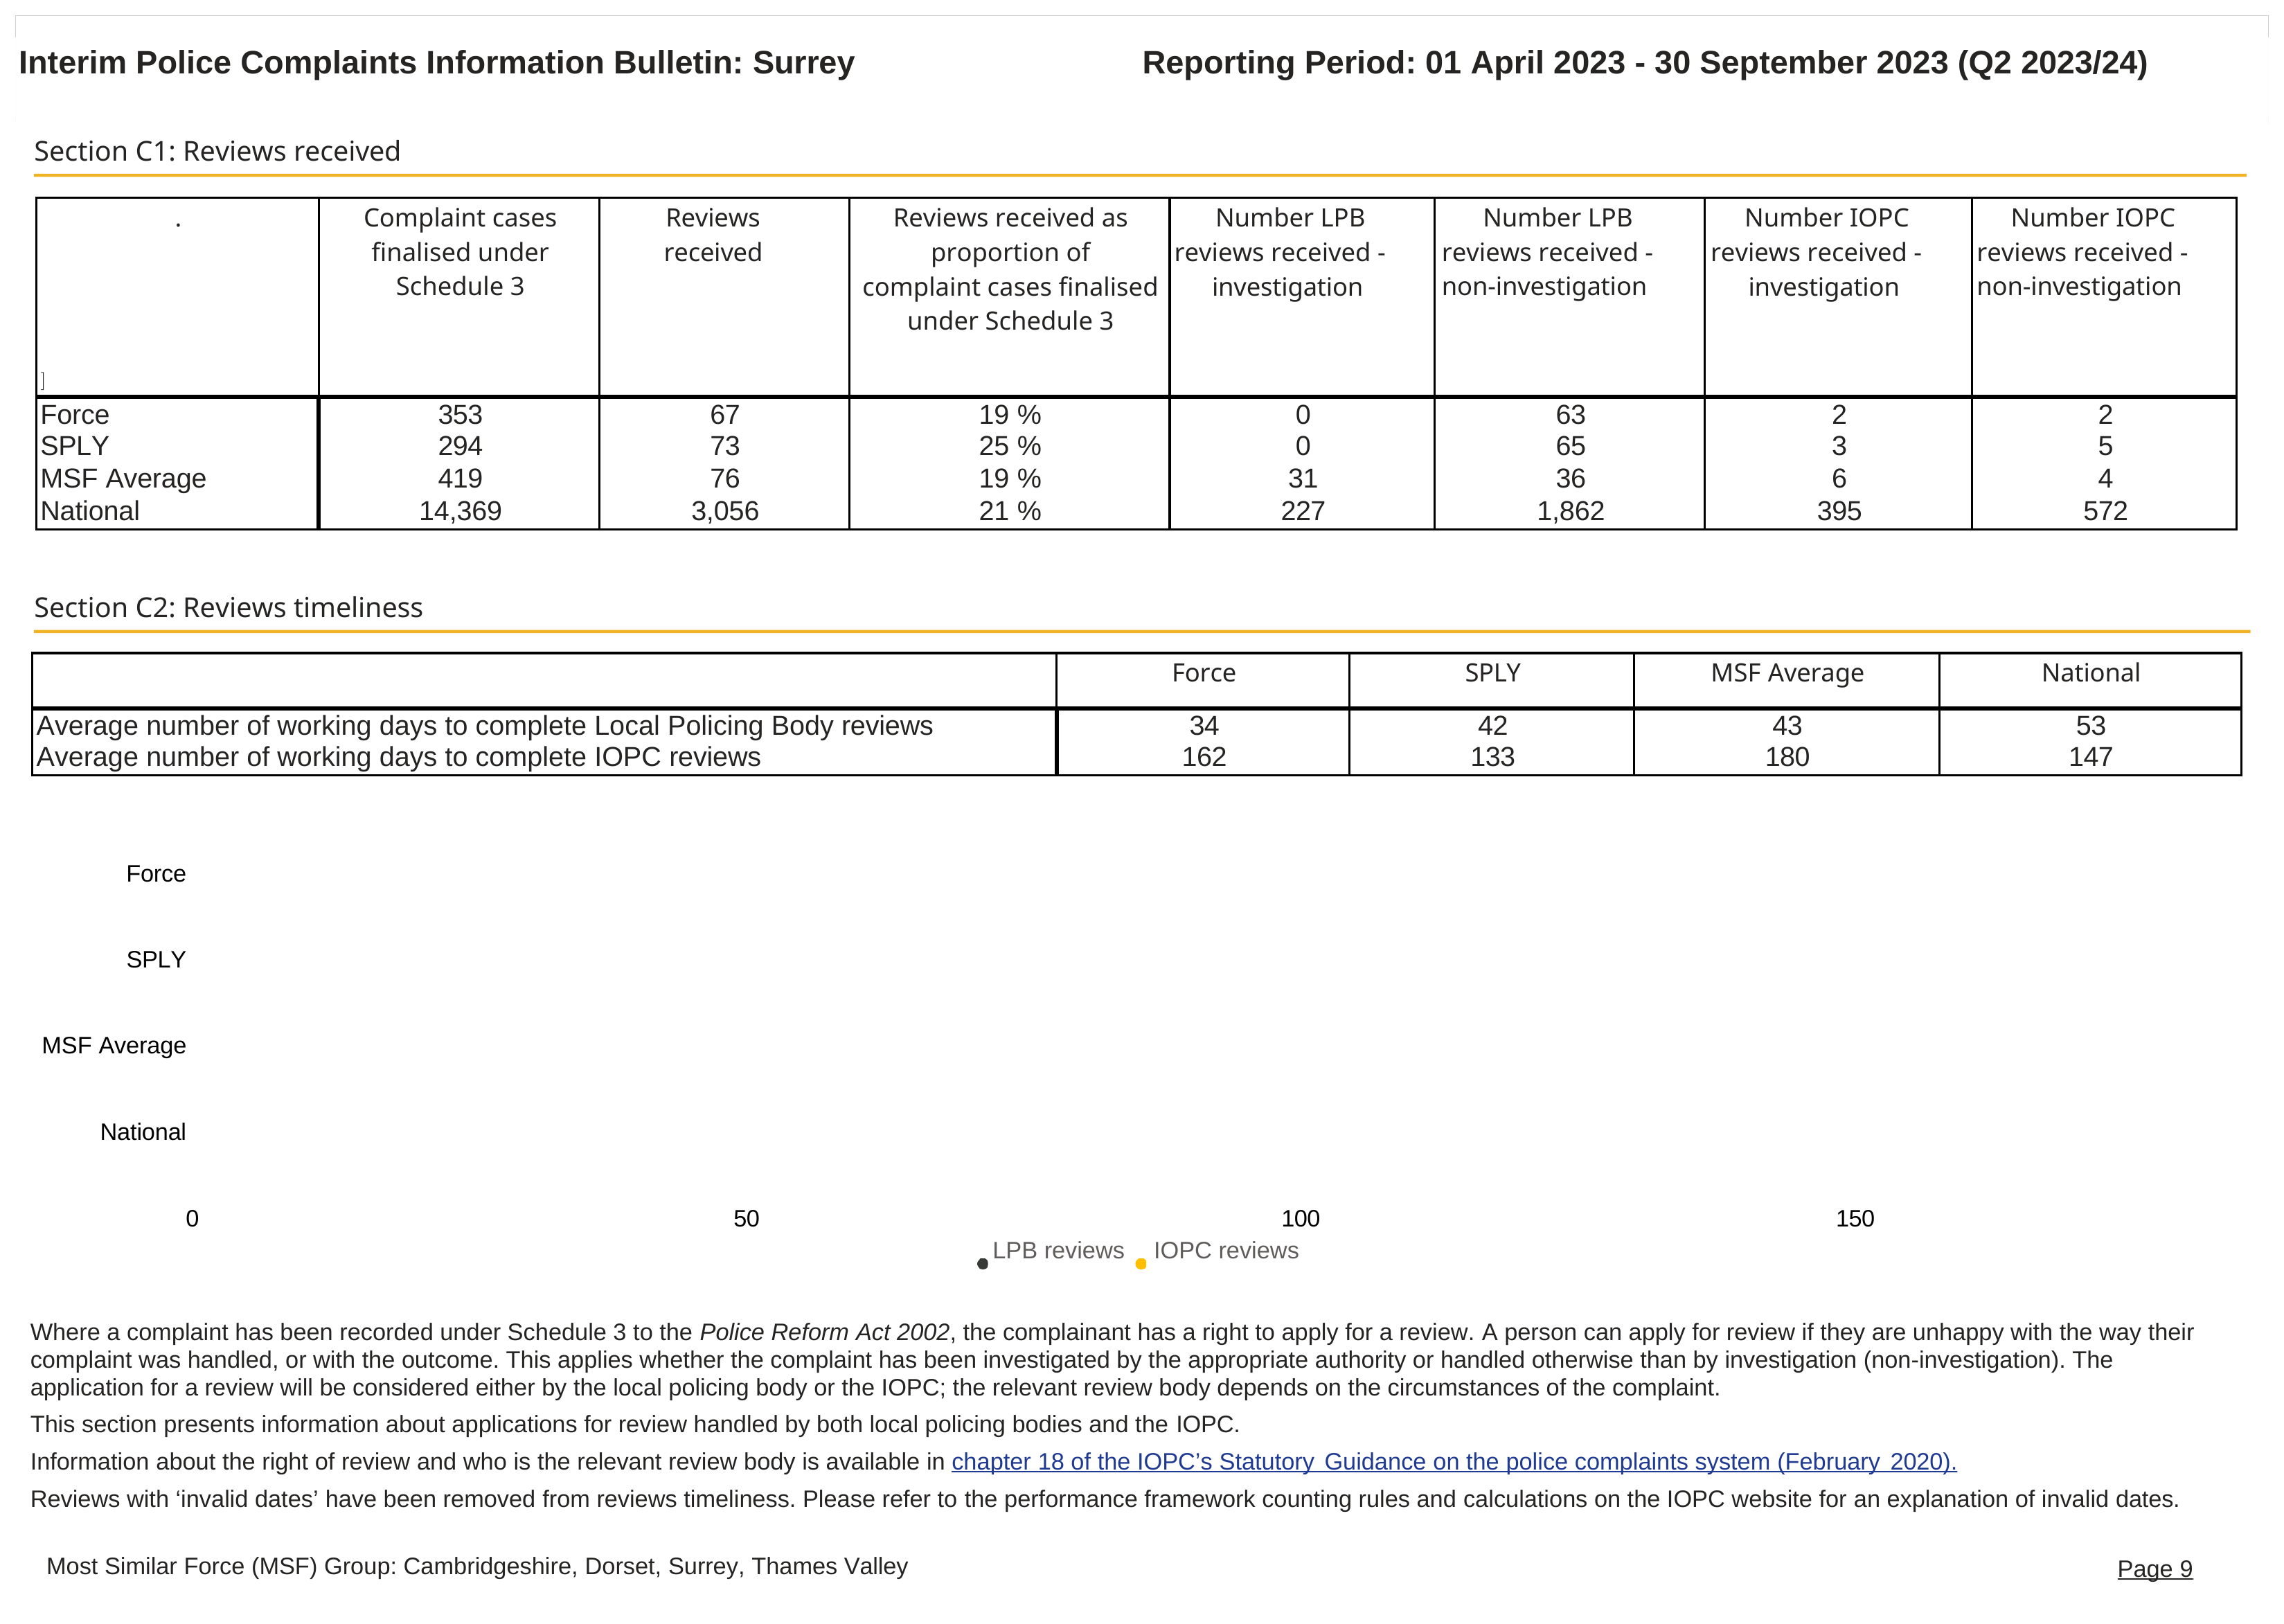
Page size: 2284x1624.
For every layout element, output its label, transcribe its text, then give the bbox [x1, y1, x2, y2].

text SPLY [10, 946, 15, 973]
text 0 50 100 150 [2269, 1204, 2274, 1232]
text National [10, 1118, 15, 1145]
text Force [10, 859, 15, 887]
text MSF Average [10, 1031, 15, 1059]
